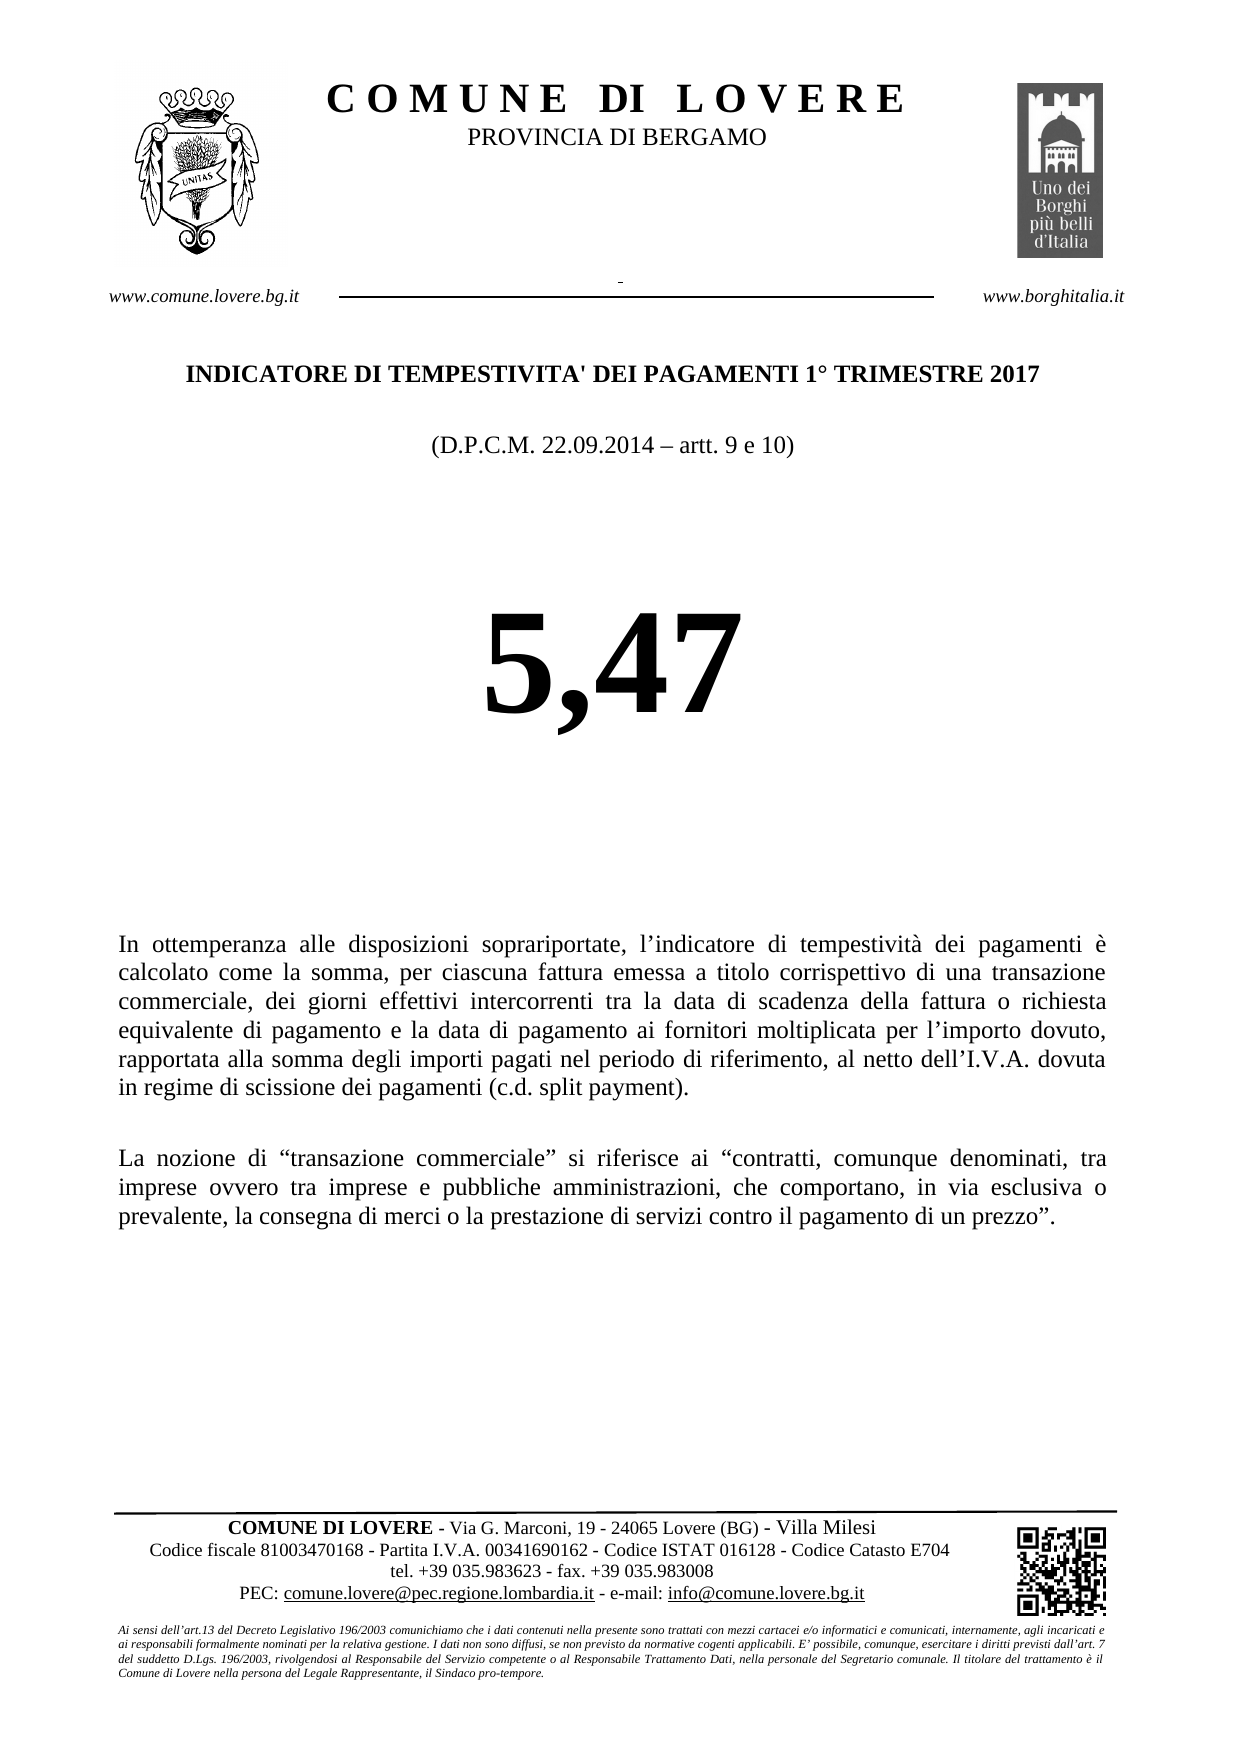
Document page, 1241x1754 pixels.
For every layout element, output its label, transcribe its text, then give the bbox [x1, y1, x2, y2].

picture [114, 60, 288, 267]
picture [1014, 1525, 1109, 1619]
text (D.P.C.M. 22.09.2014 – artt. 9 e 10) [118, 430, 1107, 459]
text INDICATORE DI TEMPESTIVITA' DEI PAGAMENTI 1° TRIMESTRE 2017 [118, 359, 1107, 388]
text La nozione di “transazione commerciale” si riferisce ai “contratti, comunque denominati, tra imprese ovvero tra imprese e pubbliche amministrazioni, che comportano, in via esclusiva o prevalente, la consegna di merci o la prestazione di servizi contro il pagamento di un prezzo”. [118, 1143, 1107, 1229]
text In ottemperanza alle disposizioni soprariportate, l’indicatore di tempestività dei pagamenti è calcolato come la somma, per ciascuna fattura emessa a titolo corrispettivo di una transazione commerciale, dei giorni effettivi intercorrenti tra la data di scadenza della fattura o richiesta equivalente di pagamento e la data di pagamento ai fornitori moltiplicata per l’importo dovuto, rapportata alla somma degli importi pagati nel periodo di riferimento, al netto dell’I.V.A. dovuta in regime di scissione dei pagamenti (c.d. split payment). [118, 929, 1107, 1101]
picture [1017, 83, 1103, 258]
text 5,47 [118, 572, 1107, 744]
